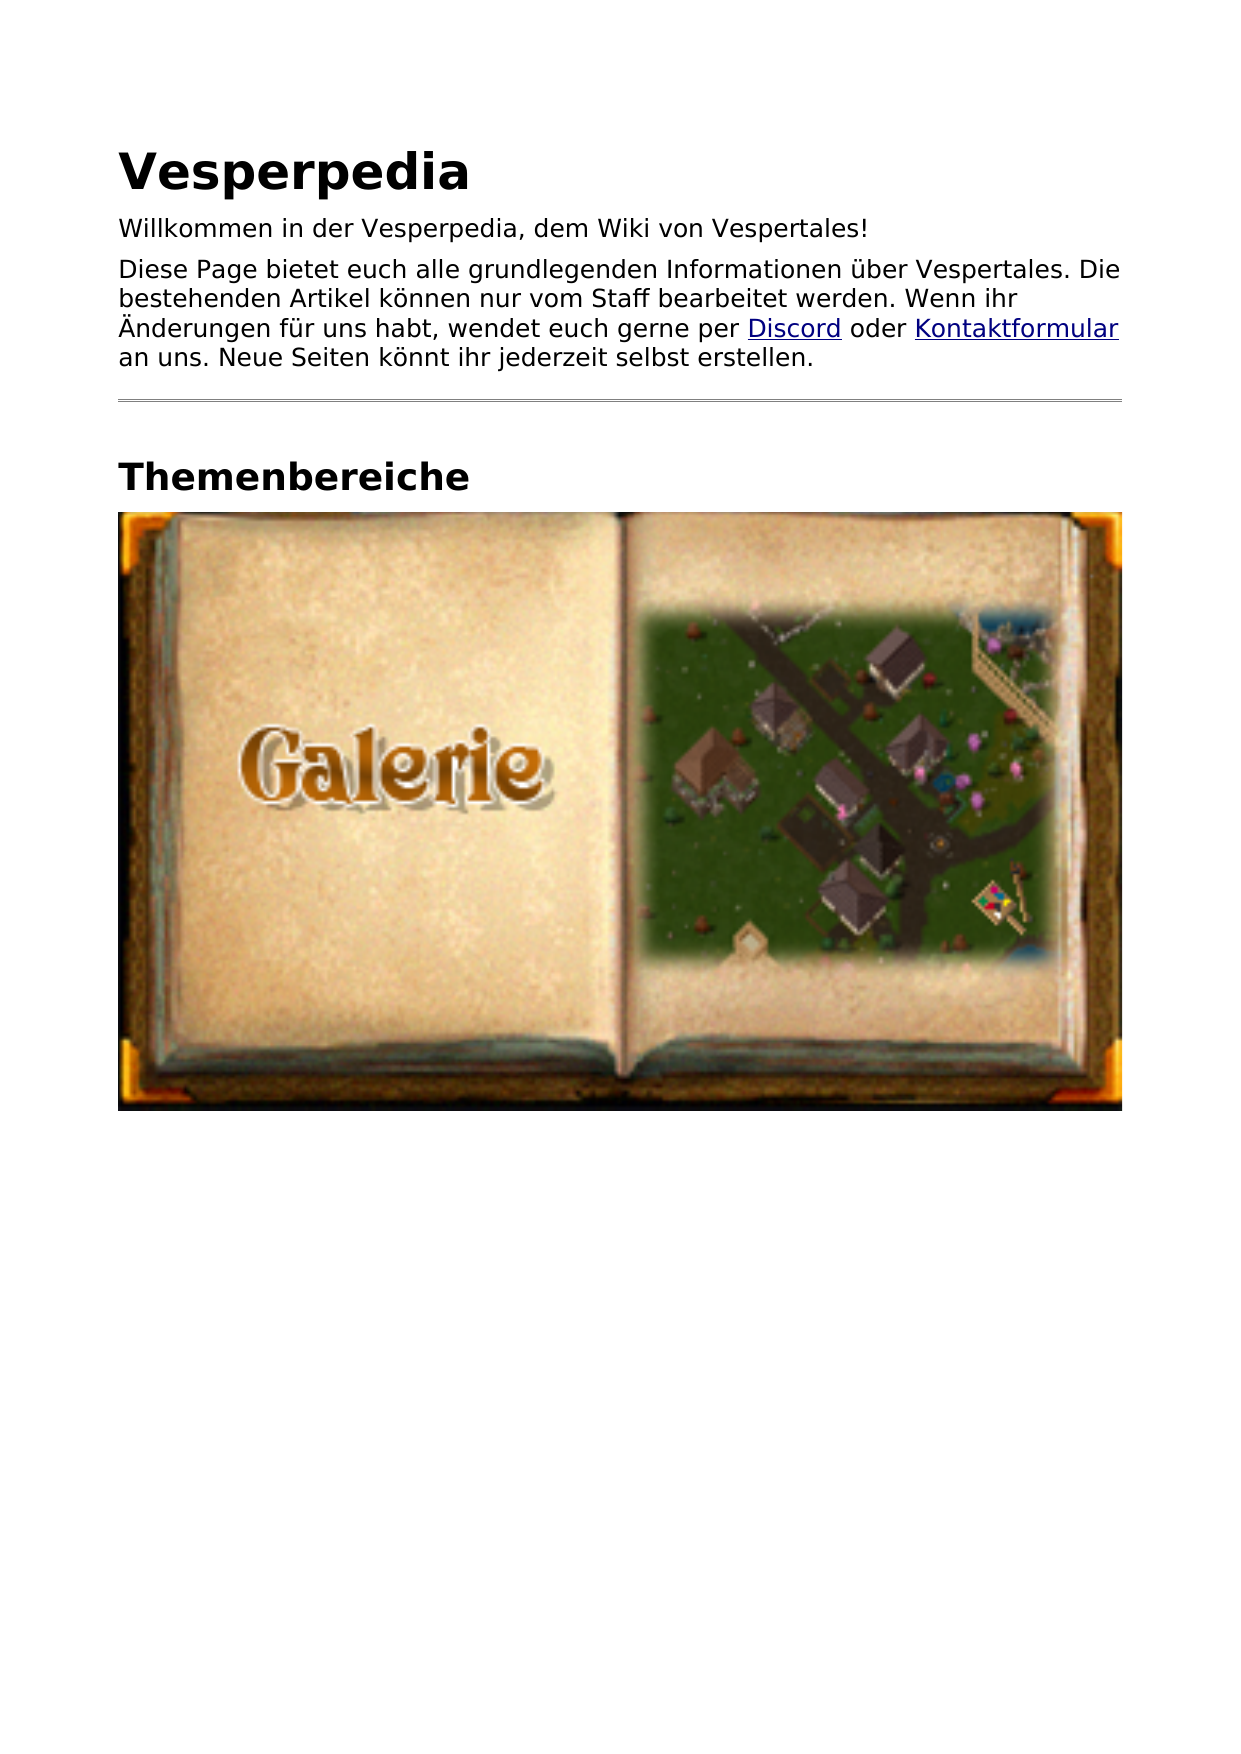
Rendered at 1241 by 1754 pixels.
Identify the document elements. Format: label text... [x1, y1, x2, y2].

subtitle Themenbereiche [118, 456, 1122, 500]
text Diese Page bietet euch alle grundlegenden Informationen über Vespertales. Die bestehenden Artikel können nur vom Staff bearbeitet werden. Wenn ihr Änderungen für uns habt, wendet euch gerne per Discord oder Kontaktformular an uns. Neue Seiten könnt ihr jederzeit selbst erstellen. [118, 256, 1122, 372]
picture [118, 512, 1123, 1111]
text Willkommen in der Vesperpedia, dem Wiki von Vespertales! [118, 214, 1122, 243]
subtitle Vesperpedia [118, 143, 1122, 201]
